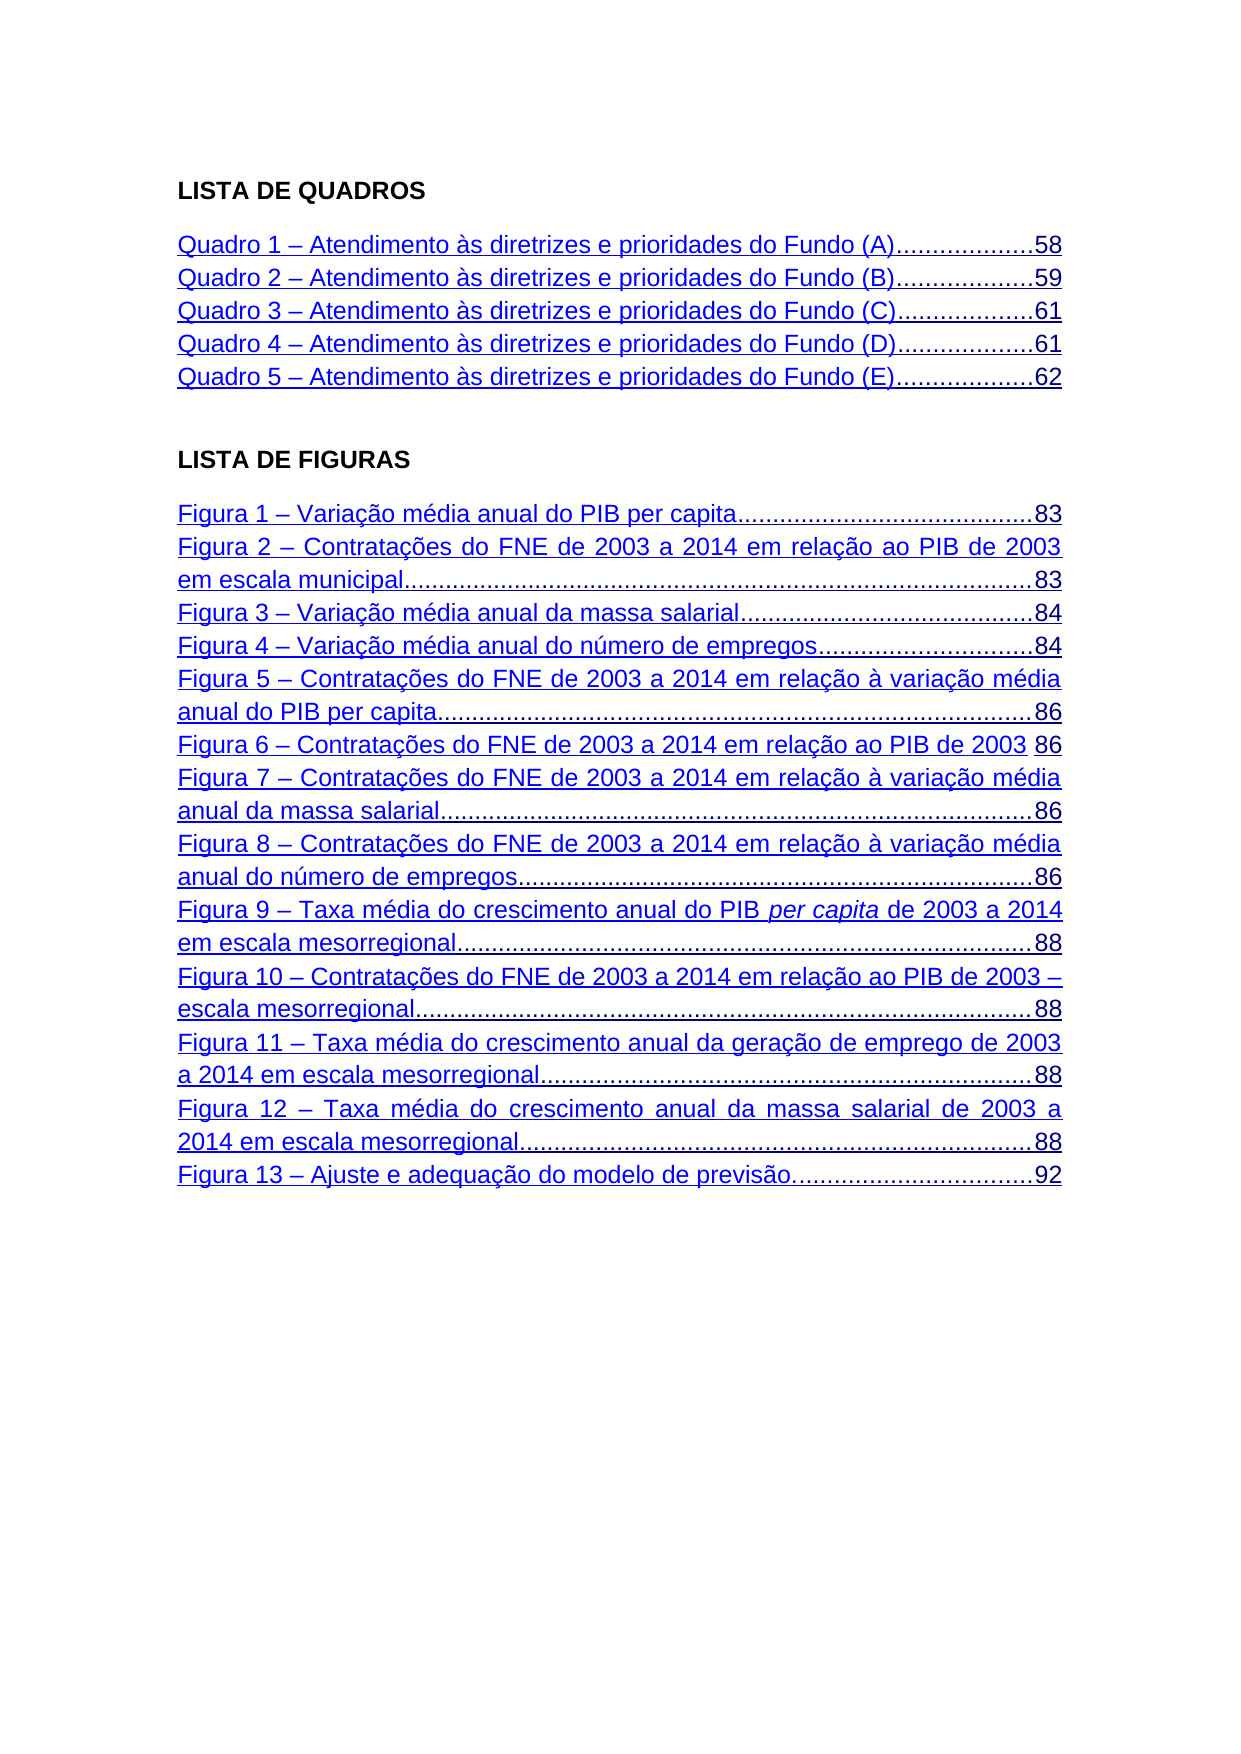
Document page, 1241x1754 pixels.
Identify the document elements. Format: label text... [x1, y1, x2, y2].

text Figura 9 – Taxa média do crescimento anual do PIB per capita de 2003 a 2014 em escala mesorregional 88 [177, 895, 1063, 920]
text Figura 10 – Contratações do FNE de 2003 a 2014 em relação ao PIB de 2003 – escala mesorregional 88 [177, 987, 1063, 1023]
text Figura 2 – Contratações do FNE de 2003 a 2014 em relação ao PIB de 2003 em escala municipal 83 [177, 558, 1063, 594]
text Figura 11 – Taxa média do crescimento anual da geração de emprego de 2003 a 2014 em escala mesorregional 88 [177, 1027, 1063, 1053]
text Figura 3 – Variação média anual da massa salarial 84 [177, 598, 1063, 627]
text Quadro 1 – Atendimento às diretrizes e prioridades do Fundo (A) 58 [177, 230, 1063, 259]
text Figura 11 – Taxa média do crescimento anual da geração de emprego de 2003 a 2014 em escala mesorregional 88 [177, 1054, 1063, 1089]
text Quadro 2 – Atendimento às diretrizes e prioridades do Fundo (B) 59 [177, 263, 1063, 292]
text Figura 1 – Variação média anual do PIB per capita 83 [177, 499, 1063, 528]
text Figura 2 – Contratações do FNE de 2003 a 2014 em relação ao PIB de 2003 em escala municipal 83 [177, 532, 1063, 557]
text Figura 12 – Taxa média do crescimento anual da massa salarial de 2003 a 2014 em escala mesorregional 88 [177, 1120, 1063, 1155]
text Figura 12 – Taxa média do crescimento anual da massa salarial de 2003 a 2014 em escala mesorregional 88 [177, 1093, 1063, 1119]
text Figura 10 – Contratações do FNE de 2003 a 2014 em relação ao PIB de 2003 – escala mesorregional 88 [177, 961, 1063, 986]
text Figura 7 – Contratações do FNE de 2003 a 2014 em relação à variação média anual da massa salarial 86 [177, 763, 1063, 825]
text Quadro 4 – Atendimento às diretrizes e prioridades do Fundo (D) 61 [177, 329, 1063, 358]
text Figura 8 – Contratações do FNE de 2003 a 2014 em relação à variação média anual do número de empregos 86 [177, 829, 1063, 891]
text Figura 5 – Contratações do FNE de 2003 a 2014 em relação à variação média anual do PIB per capita 86 [177, 664, 1063, 726]
text LISTA DE QUADROS [177, 176, 1063, 205]
text Figura 13 – Ajuste e adequação do modelo de previsão. 92 [177, 1159, 1063, 1188]
text Figura 6 – Contratações do FNE de 2003 a 2014 em relação ao PIB de 2003 86 [177, 730, 1063, 759]
text Figura 9 – Taxa média do crescimento anual do PIB per capita de 2003 a 2014 em escala mesorregional 88 [177, 922, 1063, 957]
text Quadro 5 – Atendimento às diretrizes e prioridades do Fundo (E) 62 [177, 362, 1063, 391]
text Quadro 3 – Atendimento às diretrizes e prioridades do Fundo (C) 61 [177, 296, 1063, 325]
text Figura 4 – Variação média anual do número de empregos 84 [177, 631, 1063, 660]
text LISTA DE FIGURAS [177, 445, 1063, 474]
